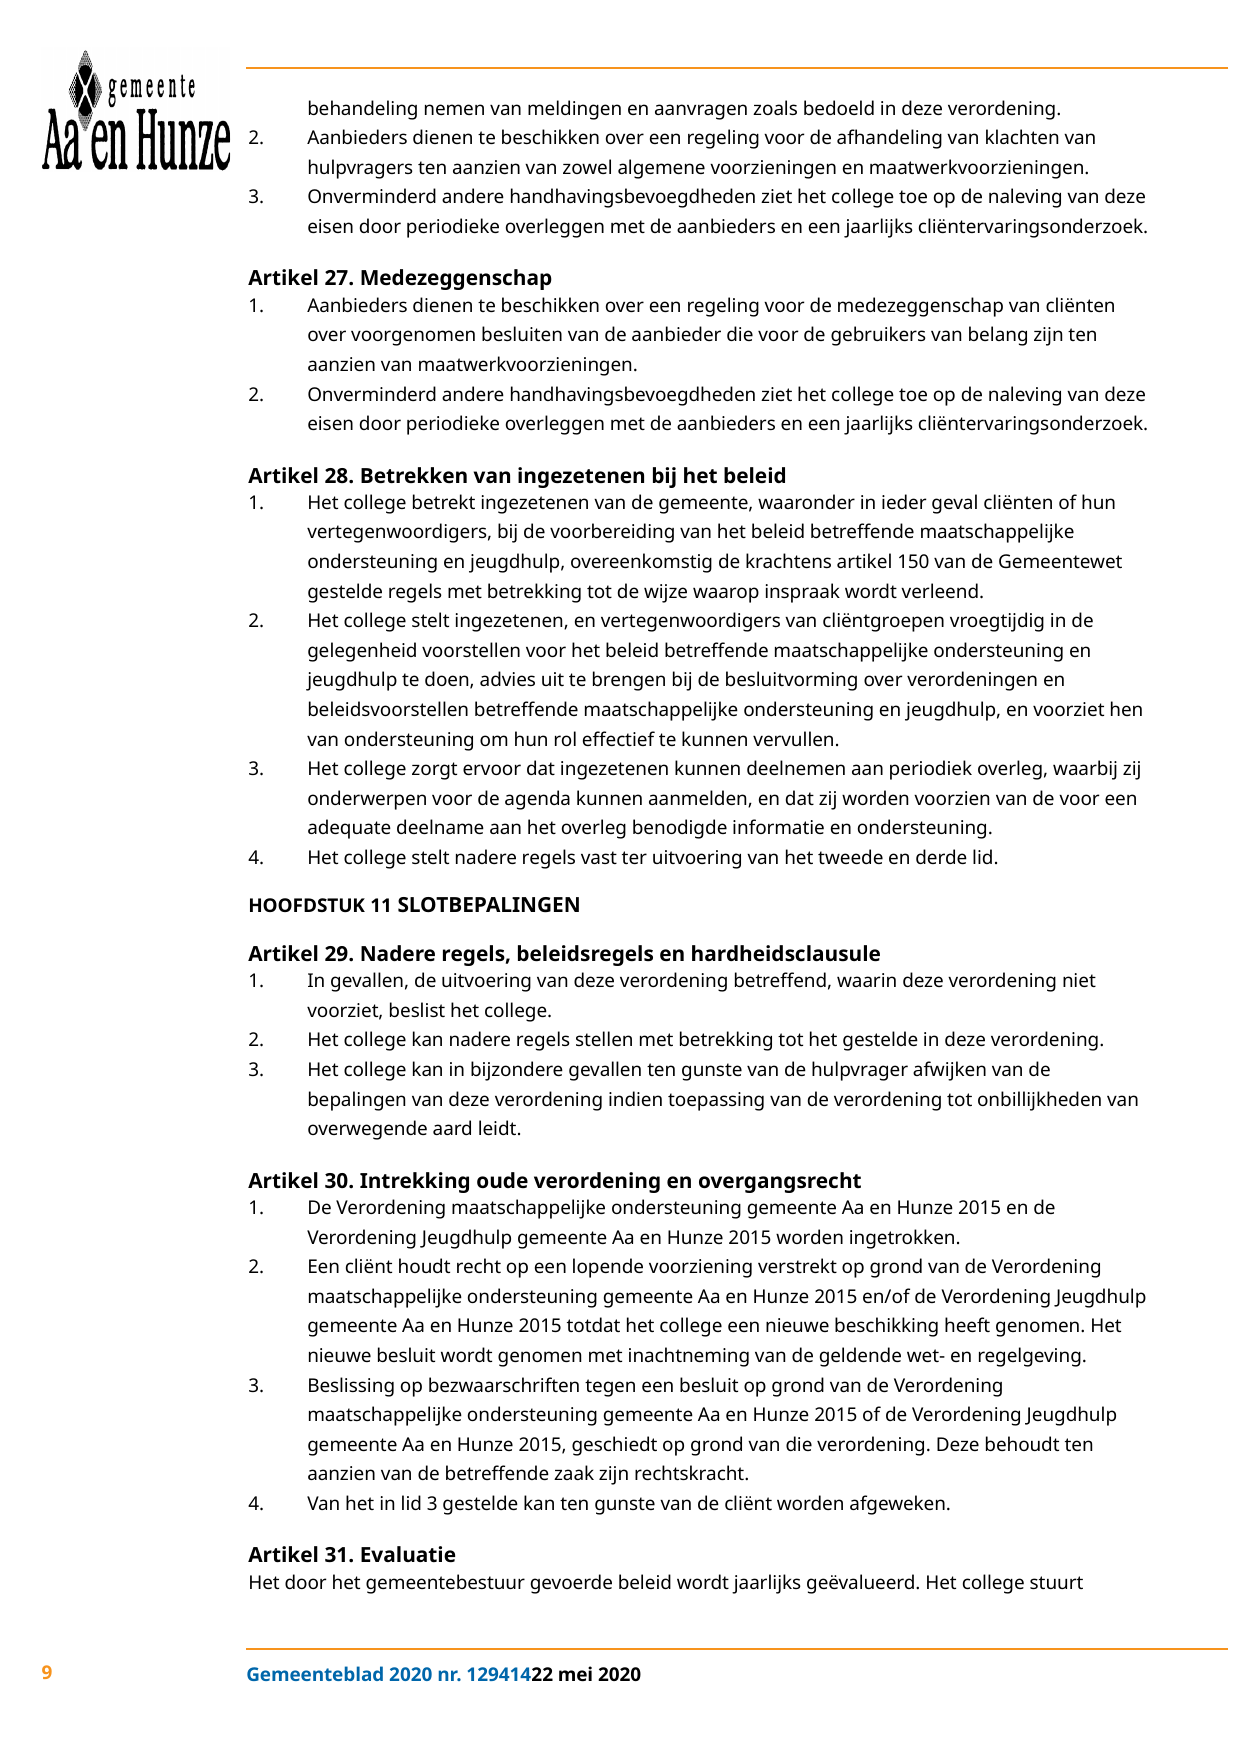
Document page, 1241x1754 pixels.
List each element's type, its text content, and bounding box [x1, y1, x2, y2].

list Het college zorgt ervoor dat ingezetenen kunnen deelnemen aan periodiek overleg, waarbij zij onderwerpen voor de agenda kunnen aanmelden, en dat zij worden voorzien van de voor een adequate deelname aan het overleg benodigde informatie en ondersteuning. [248, 755, 1152, 840]
list In gevallen, de uitvoering van deze verordening betreffend, waarin deze verordening niet voorziet, beslist het college. [248, 967, 1152, 1023]
text Artikel 29. Nadere regels, beleidsregels en hardheidsclausule [248, 939, 1152, 967]
list Een cliënt houdt recht op een lopende voorziening verstrekt op grond van de Verordening maatschappelijke ondersteuning gemeente Aa en Hunze 2015 en/of de Verordening Jeugdhulp gemeente Aa en Hunze 2015 totdat het college een nieuwe beschikking heeft genomen. Het nieuwe besluit wordt genomen met inachtneming van de geldende wet- en regelgeving. [248, 1253, 1152, 1368]
list behandeling nemen van meldingen en aanvragen zoals bedoeld in deze verordening. [248, 95, 1152, 121]
list Het college kan in bijzondere gevallen ten gunste van de hulpvrager afwijken van de bepalingen van deze verordening indien toepassing van de verordening tot onbillijkheden van overwegende aard leidt. [248, 1056, 1152, 1141]
list Het college betrekt ingezetenen van de gemeente, waaronder in ieder geval cliënten of hun vertegenwoordigers, bij de voorbereiding van het beleid betreffende maatschappelijke ondersteuning en jeugdhulp, overeenkomstig de krachtens artikel 150 van de Gemeentewet gestelde regels met betrekking tot de wijze waarop inspraak wordt verleend. [248, 489, 1152, 604]
text Artikel 28. Betrekken van ingezetenen bij het beleid [248, 461, 1152, 489]
list Van het in lid 3 gestelde kan ten gunste van de cliënt worden afgeweken. [248, 1490, 1152, 1516]
list Aanbieders dienen te beschikken over een regeling voor de afhandeling van klachten van hulpvragers ten aanzien van zowel algemene voorzieningen en maatwerkvoorzieningen. [248, 124, 1152, 180]
text Artikel 30. Intrekking oude verordening en overgangsrecht [248, 1166, 1152, 1194]
list De Verordening maatschappelijke ondersteuning gemeente Aa en Hunze 2015 en de Verordening Jeugdhulp gemeente Aa en Hunze 2015 worden ingetrokken. [248, 1194, 1152, 1249]
list Beslissing op bezwaarschriften tegen een besluit op grond van de Verordening maatschappelijke ondersteuning gemeente Aa en Hunze 2015 of de Verordening Jeugdhulp gemeente Aa en Hunze 2015, geschiedt op grond van die verordening. Deze behoudt ten aanzien van de betreffende zaak zijn rechtskracht. [248, 1372, 1152, 1486]
picture [41, 47, 231, 172]
text HOOFDSTUK 11 SLOTBEPALINGEN [248, 890, 1152, 918]
list Onverminderd andere handhavingsbevoegdheden ziet het college toe op de naleving van deze eisen door periodieke overleggen met de aanbieders en een jaarlijks cliëntervaringsonderzoek. [248, 183, 1152, 239]
text Artikel 31. Evaluatie [248, 1541, 1152, 1569]
list Het college stelt nadere regels vast ter uitvoering van het tweede en derde lid. [248, 844, 1152, 870]
text Het door het gemeentebestuur gevoerde beleid wordt jaarlijks geëvalueerd. Het college stuurt [248, 1569, 1152, 1595]
list Aanbieders dienen te beschikken over een regeling voor de medezeggenschap van cliënten over voorgenomen besluiten van de aanbieder die voor de gebruikers van belang zijn ten aanzien van maatwerkvoorzieningen. [248, 292, 1152, 377]
text Artikel 27. Medezeggenschap [248, 263, 1152, 292]
list Onverminderd andere handhavingsbevoegdheden ziet het college toe op de naleving van deze eisen door periodieke overleggen met de aanbieders en een jaarlijks cliëntervaringsonderzoek. [248, 381, 1152, 436]
list Het college stelt ingezetenen, en vertegenwoordigers van cliëntgroepen vroegtijdig in de gelegenheid voorstellen voor het beleid betreffende maatschappelijke ondersteuning en jeugdhulp te doen, advies uit te brengen bij de besluitvorming over verordeningen en beleidsvoorstellen betreffende maatschappelijke ondersteuning en jeugdhulp, en voorziet hen van ondersteuning om hun rol effectief te kunnen vervullen. [248, 607, 1152, 752]
list Het college kan nadere regels stellen met betrekking tot het gestelde in deze verordening. [248, 1027, 1152, 1052]
